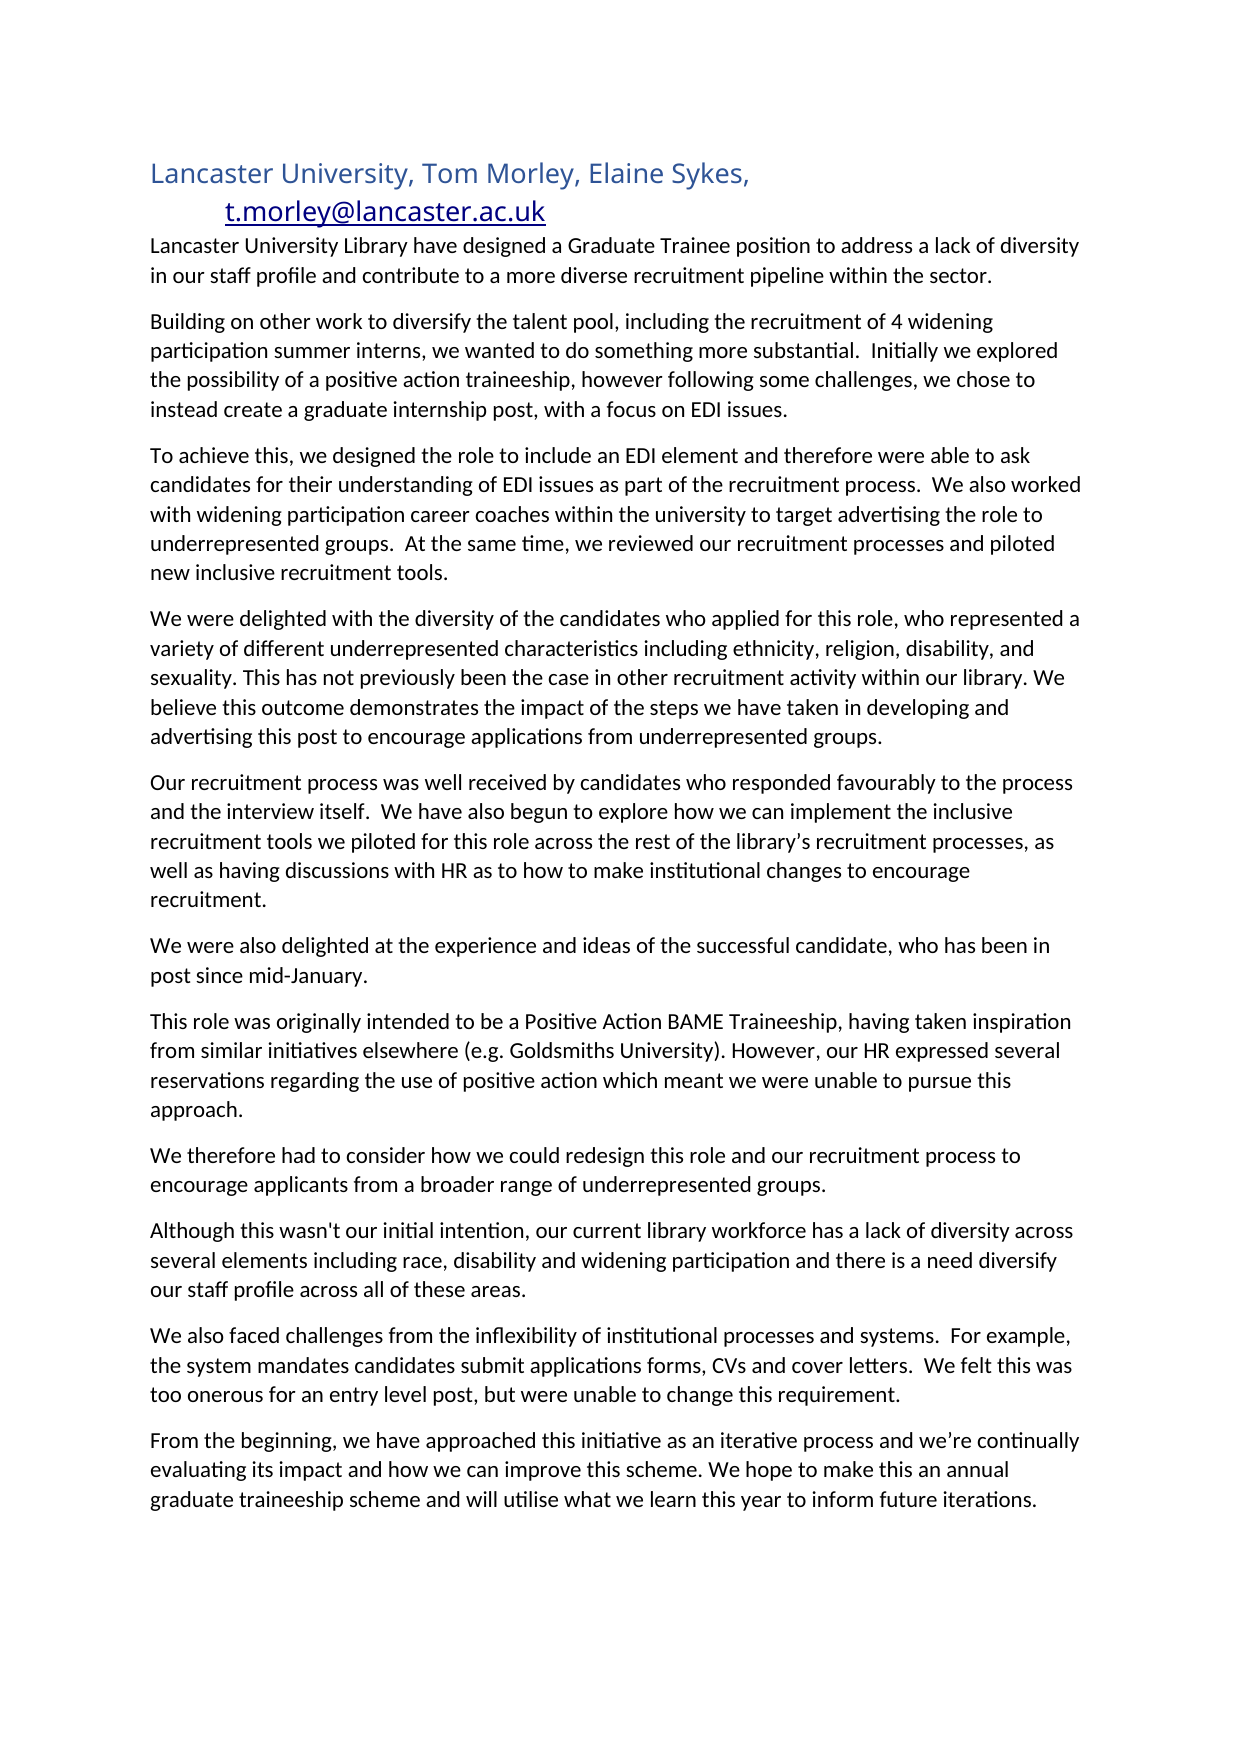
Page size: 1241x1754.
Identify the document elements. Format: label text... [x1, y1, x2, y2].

text To achieve this, we designed the role to include an EDI element and therefore were able to ask candidates for their understanding of EDI issues as part of the recruitment process. We also worked with widening participation career coaches within the university to target advertising the role to underrepresented groups. At the same time, we reviewed our recruitment processes and piloted new inclusive recruitment tools. [150, 441, 1090, 587]
text We also faced challenges from the inflexibility of institutional processes and systems. For example, the system mandates candidates submit applications forms, CVs and cover letters. We felt this was too onerous for an entry level post, but were unable to change this requirement. [150, 1321, 1090, 1408]
text Our recruitment process was well received by candidates who responded favourably to the process and the interview itself. We have also begun to explore how we can implement the inclusive recruitment tools we piloted for this role across the rest of the library’s recruitment processes, as well as having discussions with HR as to how to make institutional changes to encourage recruitment. [150, 768, 1090, 914]
text This role was originally intended to be a Positive Action BAME Traineeship, having taken inspiration from similar initiatives elsewhere (e.g. Goldsmiths University). However, our HR expressed several reservations regarding the use of positive action which meant we were unable to pursue this approach. [150, 1007, 1090, 1123]
text Lancaster University Library have designed a Graduate Trainee position to address a lack of diversity in our staff profile and contribute to a more diverse recruitment pipeline within the sector. [150, 231, 1090, 289]
text Although this wasn't our initial intention, our current library workforce has a lack of diversity across several elements including race, disability and widening participation and there is a need diversify our staff profile across all of these areas. [150, 1217, 1090, 1303]
text We therefore had to consider how we could redesign this role and our recruitment process to encourage applicants from a broader range of underrepresented groups. [150, 1141, 1090, 1199]
text We were also delighted at the experience and ideas of the successful candidate, who has been in post since mid-January. [150, 932, 1090, 989]
subtitle Lancaster University, Tom Morley, Elaine Sykes, t.morley@lancaster.ac.uk [150, 154, 1090, 230]
text From the beginning, we have approached this initiative as an iterative process and we’re continually evaluating its impact and how we can improve this scheme. We hope to make this an annual graduate traineeship scheme and will utilise what we learn this year to inform future iterations. ​ [150, 1426, 1090, 1513]
text We were delighted with the diversity of the candidates who applied for this role, who represented a variety of different underrepresented characteristics including ethnicity, religion, disability, and sexuality. This has not previously been the case in other recruitment activity within our library. We believe this outcome demonstrates the impact of the steps we have taken in developing and advertising this post to encourage applications from underrepresented groups. [150, 604, 1090, 750]
text Building on other work to diversify the talent pool, including the recruitment of 4 widening participation summer interns, we wanted to do something more substantial. Initially we explored the possibility of a positive action traineeship, however following some challenges, we chose to instead create a graduate internship post, with a focus on EDI issues. [150, 307, 1090, 423]
